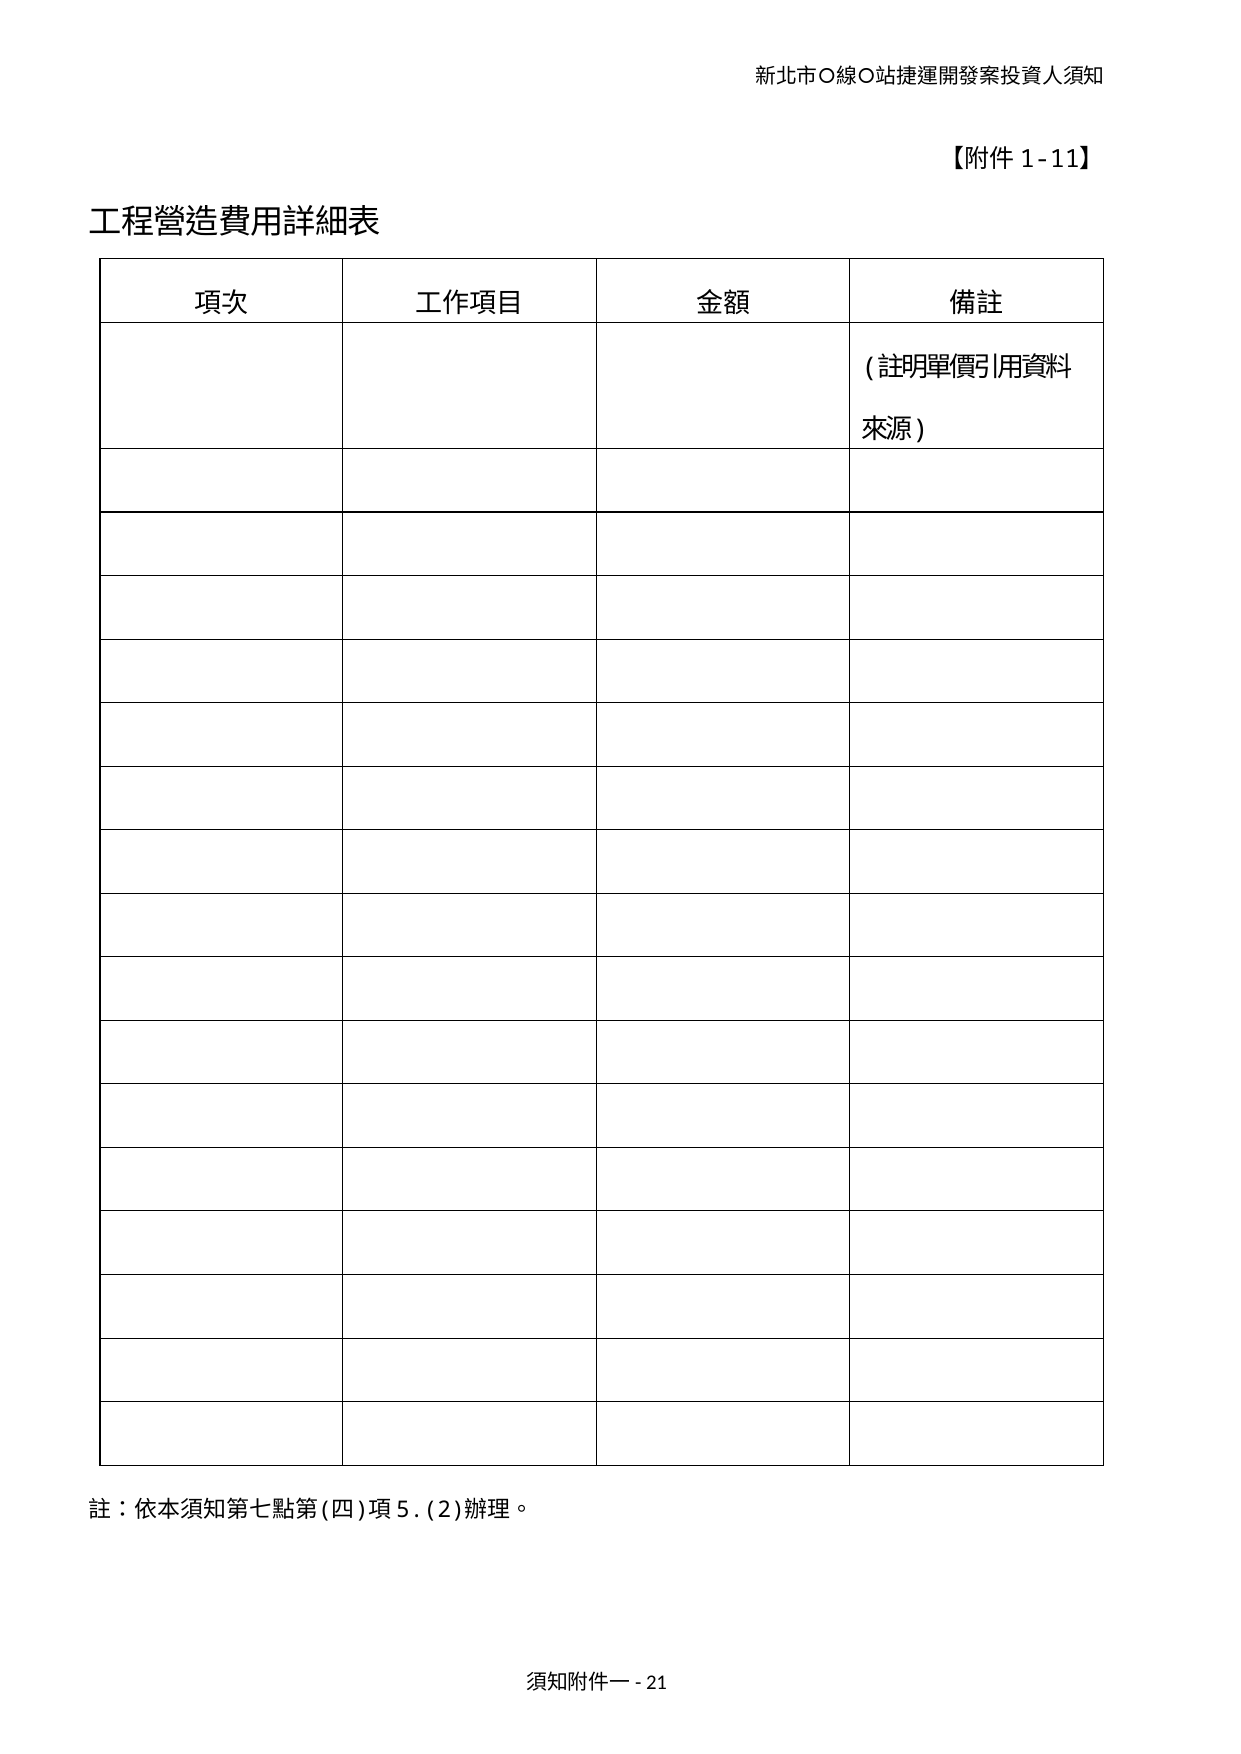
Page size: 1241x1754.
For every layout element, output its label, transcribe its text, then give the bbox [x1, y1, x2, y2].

text 【附件1-11】 [89, 114, 1104, 177]
table_cell [101, 1084, 342, 1147]
table_cell [850, 894, 1103, 956]
table_cell [597, 894, 849, 956]
table_cell [850, 957, 1103, 1020]
text 工程營造費用詳細表 [89, 177, 1104, 239]
table_cell (註明單價引用資料來源) [850, 323, 1103, 448]
table_cell [850, 513, 1103, 575]
table_cell [597, 323, 849, 448]
table_header 備註 [850, 259, 1103, 322]
table_cell [101, 640, 342, 702]
table_cell [850, 1148, 1103, 1210]
table_cell [850, 1339, 1103, 1401]
table_cell [101, 1339, 342, 1401]
table_cell [850, 576, 1103, 638]
table_cell [101, 576, 342, 638]
table_cell [850, 830, 1103, 893]
table_cell [343, 1339, 596, 1401]
table_cell [101, 703, 342, 766]
table_cell [597, 449, 849, 511]
table_cell [597, 576, 849, 638]
table_cell [343, 323, 596, 448]
table_cell [597, 957, 849, 1020]
table_cell [597, 1211, 849, 1274]
table_cell [850, 640, 1103, 702]
table_cell [597, 1402, 849, 1464]
table_cell [597, 640, 849, 702]
table_cell [343, 703, 596, 766]
table_header 項次 [101, 259, 342, 322]
table_cell [597, 513, 849, 575]
table_cell [101, 449, 342, 511]
table_cell [597, 1339, 849, 1401]
table_cell [850, 1211, 1103, 1274]
table_cell [101, 1021, 342, 1083]
table_cell [850, 1084, 1103, 1147]
text 註：依本須知第七點第(四)項5.(2)辦理。 [89, 1466, 1104, 1528]
table_cell [343, 1021, 596, 1083]
table_cell [850, 1021, 1103, 1083]
table_cell [343, 449, 596, 511]
table_cell [343, 1402, 596, 1464]
table_cell [343, 513, 596, 575]
table_cell [343, 1275, 596, 1337]
table_cell [850, 703, 1103, 766]
table_cell [597, 1148, 849, 1210]
table_cell [597, 703, 849, 766]
table_cell [597, 1275, 849, 1337]
table_cell [850, 449, 1103, 511]
table_cell [101, 1211, 342, 1274]
table_cell [597, 767, 849, 829]
table_cell [343, 576, 596, 638]
table_cell [101, 513, 342, 575]
table_cell [343, 640, 596, 702]
table_cell [343, 767, 596, 829]
table_cell [343, 957, 596, 1020]
table_cell [101, 957, 342, 1020]
table_cell [101, 767, 342, 829]
table_cell [850, 767, 1103, 829]
table_cell [343, 894, 596, 956]
table_cell [101, 1402, 342, 1464]
table_cell [597, 1084, 849, 1147]
table_cell [101, 1148, 342, 1210]
table_cell [101, 323, 342, 448]
table_cell [850, 1402, 1103, 1464]
table_header 金額 [597, 259, 849, 322]
table_cell [597, 1021, 849, 1083]
table_cell [343, 1084, 596, 1147]
table_cell [343, 1211, 596, 1274]
table_cell [850, 1275, 1103, 1337]
table_cell [101, 1275, 342, 1337]
table_cell [343, 830, 596, 893]
table_cell [597, 830, 849, 893]
table_cell [101, 830, 342, 893]
table_cell [101, 894, 342, 956]
table_cell [343, 1148, 596, 1210]
table_header 工作項目 [343, 259, 596, 322]
